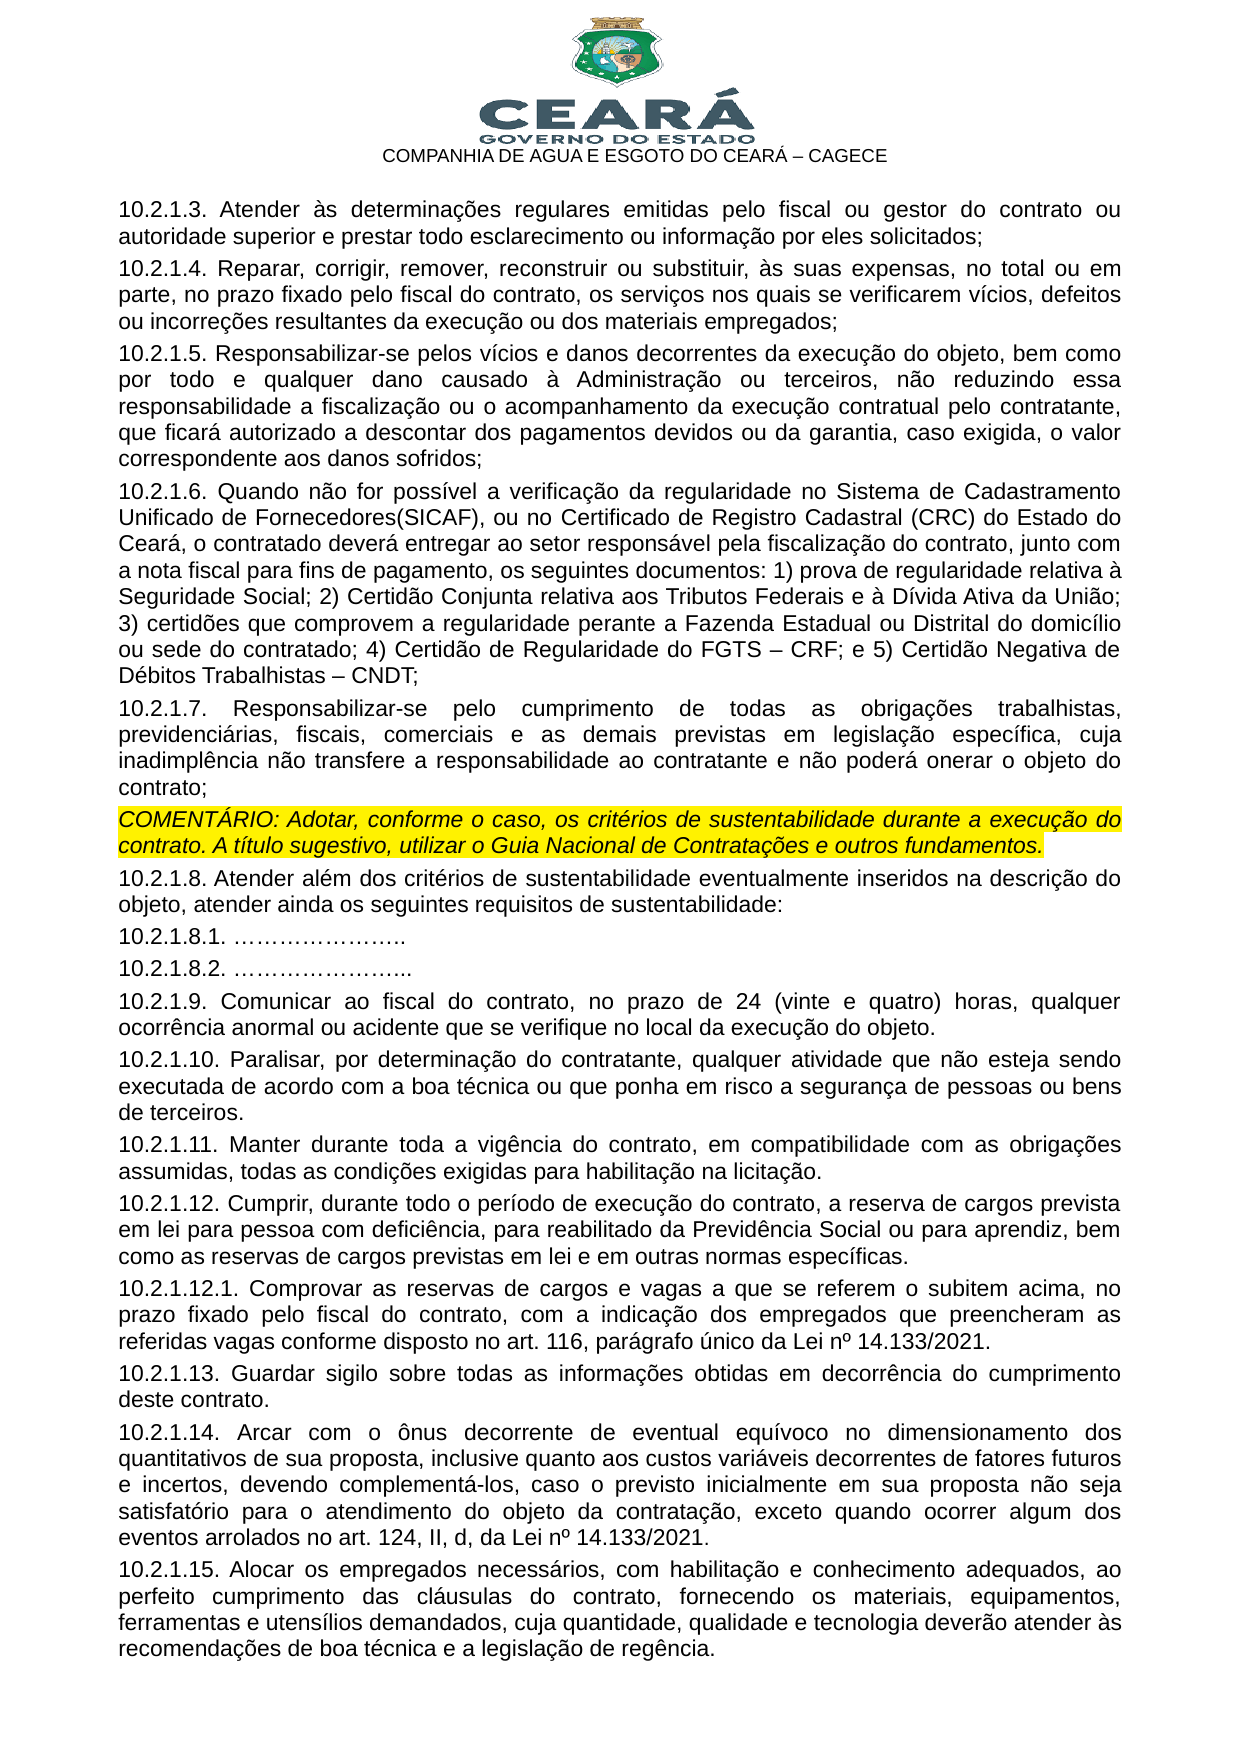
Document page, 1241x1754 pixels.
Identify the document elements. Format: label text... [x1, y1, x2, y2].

text 10.2.1.12.1. Comprovar as reservas de cargos e vagas a que se referem o subitem acima, no prazo fixado pelo fiscal do contrato, com a indicação dos empregados que preencheram as referidas vagas conforme disposto no art. 116, parágrafo único da Lei nº 14.133/2021. [118, 1275, 1122, 1354]
text 10.2.1.12. Cumprir, durante todo o período de execução do contrato, a reserva de cargos prevista em lei para pessoa com deficiência, para reabilitado da Previdência Social ou para aprendiz, bem como as reservas de cargos previstas em lei e em outras normas específicas. [118, 1190, 1122, 1269]
text 10.2.1.5. Responsabilizar-se pelos vícios e danos decorrentes da execução do objeto, bem como por todo e qualquer dano causado à Administração ou terceiros, não reduzindo essa responsabilidade a fiscalização ou o acompanhamento da execução contratual pelo contratante, que ficará autorizado a descontar dos pagamentos devidos ou da garantia, caso exigida, o valor correspondente aos danos sofridos; [118, 340, 1122, 472]
picture [453, 12, 782, 148]
text 10.2.1.6. Quando não for possível a verificação da regularidade no Sistema de Cadastramento Unificado de Fornecedores(SICAF), ou no Certificado de Registro Cadastral (CRC) do Estado do Ceará, o contratado deverá entregar ao setor responsável pela fiscalização do contrato, junto com a nota fiscal para fins de pagamento, os seguintes documentos: 1) prova de regularidade relativa à Seguridade Social; 2) Certidão Conjunta relativa aos Tributos Federais e à Dívida Ativa da União; 3) certidões que comprovem a regularidade perante a Fazenda Estadual ou Distrital do domicílio ou sede do contratado; 4) Certidão de Regularidade do FGTS – CRF; e 5) Certidão Negativa de Débitos Trabalhistas – CNDT; [118, 478, 1122, 688]
text 10.2.1.8.1. ………………….. [118, 923, 1122, 949]
text 10.2.1.11. Manter durante toda a vigência do contrato, em compatibilidade com as obrigações assumidas, todas as condições exigidas para habilitação na licitação. [118, 1131, 1122, 1184]
text 10.2.1.10. Paralisar, por determinação do contratante, qualquer atividade que não esteja sendo executada de acordo com a boa técnica ou que ponha em risco a segurança de pessoas ou bens de terceiros. [118, 1046, 1122, 1125]
text 10.2.1.8.2. …………………... [118, 955, 1122, 982]
text 10.2.1.3. Atender às determinações regulares emitidas pelo fiscal ou gestor do contrato ou autoridade superior e prestar todo esclarecimento ou informação por eles solicitados; [118, 196, 1122, 249]
text 10.2.1.13. Guardar sigilo sobre todas as informações obtidas em decorrência do cumprimento deste contrato. [118, 1360, 1122, 1413]
text 10.2.1.14. Arcar com o ônus decorrente de eventual equívoco no dimensionamento dos quantitativos de sua proposta, inclusive quanto aos custos variáveis decorrentes de fatores futuros e incertos, devendo complementá-los, caso o previsto inicialmente em sua proposta não seja satisfatório para o atendimento do objeto da contratação, exceto quando ocorrer algum dos eventos arrolados no art. 124, II, d, da Lei nº 14.133/2021. [118, 1419, 1122, 1550]
text 10.2.1.4. Reparar, corrigir, remover, reconstruir ou substituir, às suas expensas, no total ou em parte, no prazo fixado pelo fiscal do contrato, os serviços nos quais se verificarem vícios, defeitos ou incorreções resultantes da execução ou dos materiais empregados; [118, 255, 1122, 334]
text 10.2.1.8. Atender além dos critérios de sustentabilidade eventualmente inseridos na descrição do objeto, atender ainda os seguintes requisitos de sustentabilidade: [118, 864, 1122, 917]
text 10.2.1.9. Comunicar ao fiscal do contrato, no prazo de 24 (vinte e quatro) horas, qualquer ocorrência anormal ou acidente que se verifique no local da execução do objeto. [118, 988, 1122, 1040]
text 10.2.1.15. Alocar os empregados necessários, com habilitação e conhecimento adequados, ao perfeito cumprimento das cláusulas do contrato, fornecendo os materiais, equipamentos, ferramentas e utensílios demandados, cuja quantidade, qualidade e tecnologia deverão atender às recomendações de boa técnica e a legislação de regência. [118, 1556, 1122, 1662]
text COMENTÁRIO: Adotar, conforme o caso, os critérios de sustentabilidade durante a execução do contrato. A título sugestivo, utilizar o Guia Nacional de Contratações e outros fundamentos. [118, 806, 1122, 858]
text 10.2.1.7. Responsabilizar-se pelo cumprimento de todas as obrigações trabalhistas, previdenciárias, fiscais, comerciais e as demais previstas em legislação específica, cuja inadimplência não transfere a responsabilidade ao contratante e não poderá onerar o objeto do contrato; [118, 694, 1122, 800]
